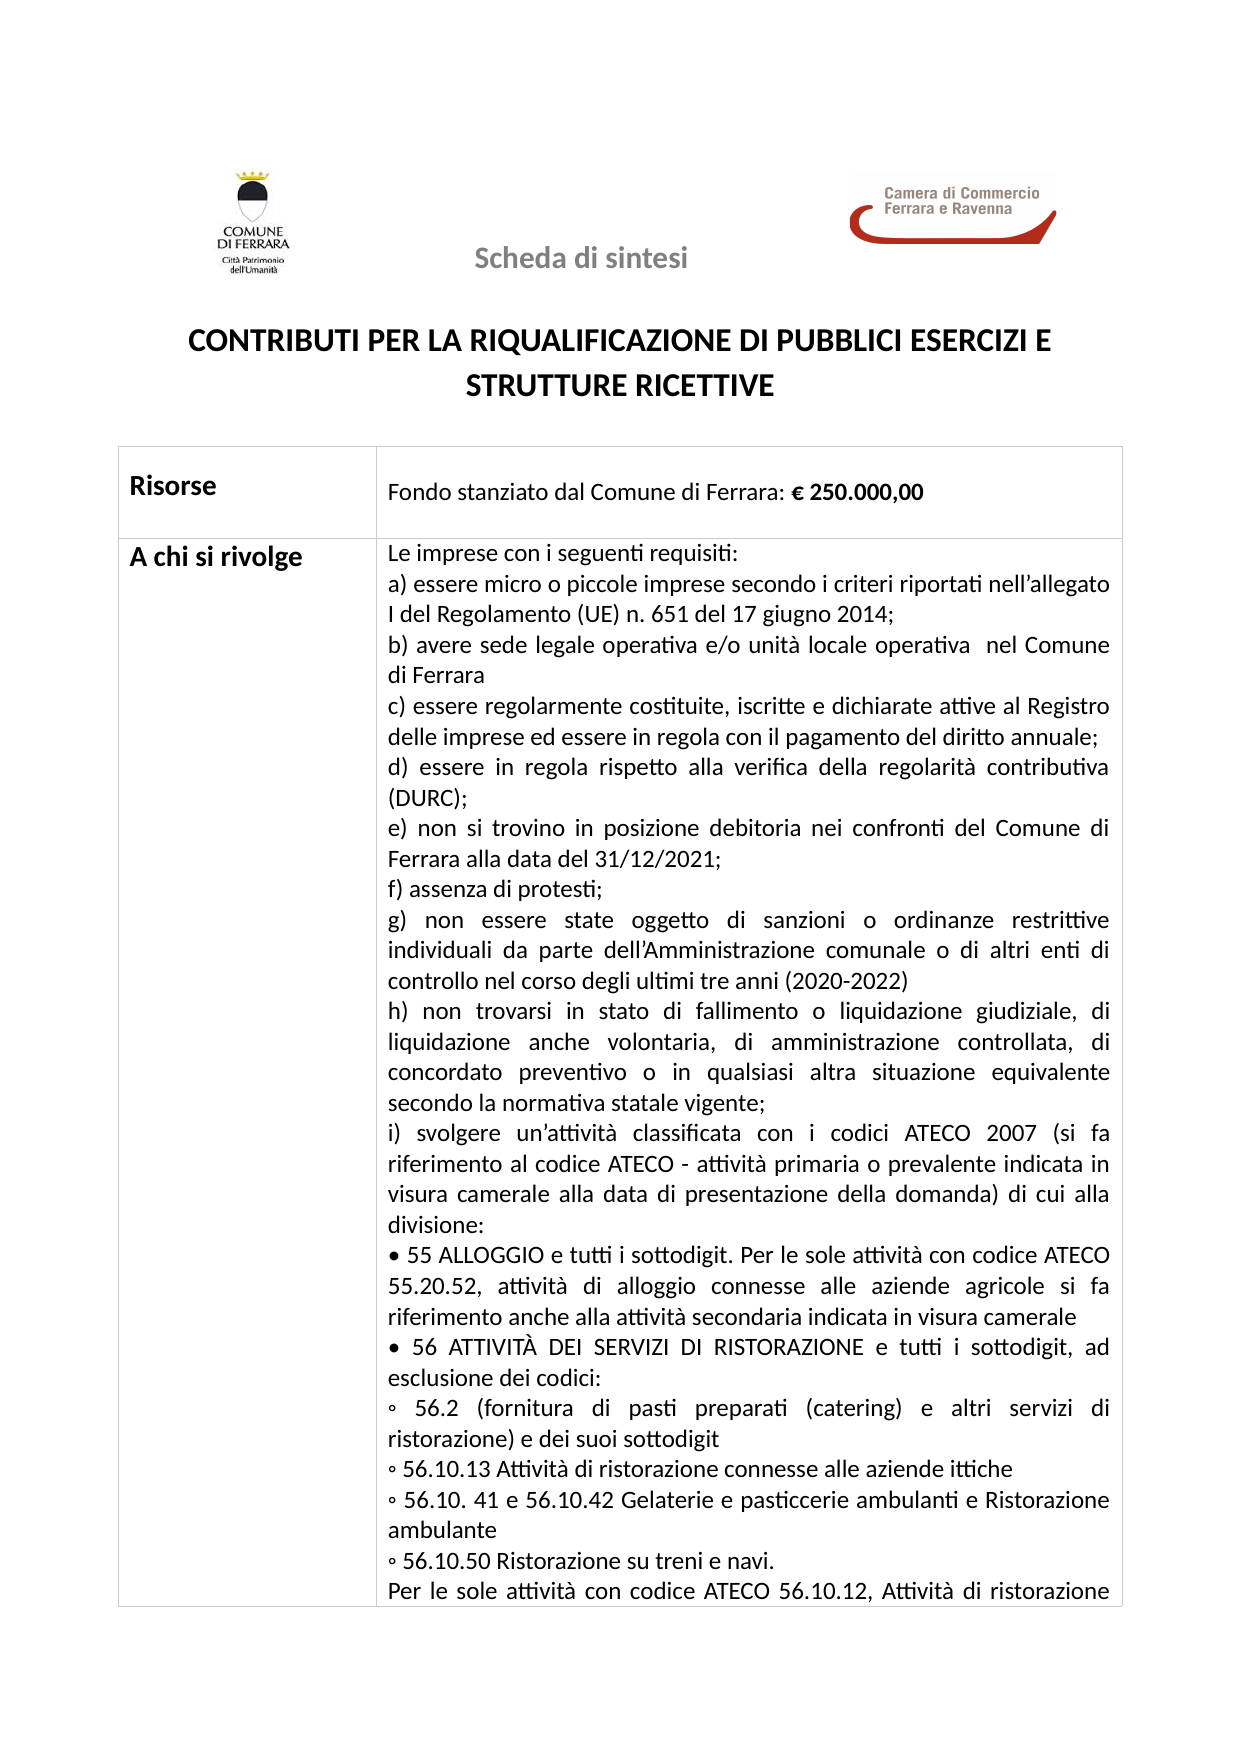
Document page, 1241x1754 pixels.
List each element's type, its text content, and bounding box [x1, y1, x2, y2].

picture [212, 169, 295, 278]
table_header Risorse [119, 447, 376, 537]
text CONTRIBUTI PER LA RIQUALIFICAZIONE DI PUBBLICI ESERCIZI E STRUTTURE RICETTIVE [118, 319, 1122, 405]
table_header Fondo stanziato dal Comune di Ferrara: € 250.000,00 [377, 447, 1122, 537]
picture [849, 172, 1057, 244]
table_cell A chi si rivolge [119, 539, 376, 1606]
table_cell Le imprese con i seguenti requisiti: a) essere micro o piccole imprese secondo i criteri riportati nell’allegato I del Regolamento (UE) n. 651 del 17 giugno 2014; b) avere sede legale operativa e/o unità locale operativa nel Comune di Ferrara c) essere regolarmente costituite, iscritte e dichiarate attive al Registro delle imprese ed essere in regola con il pagamento del diritto annuale; d) essere in regola rispetto alla verifica della regolarità contributiva (DURC); e) non si trovino in posizione debitoria nei confronti del Comune di Ferrara alla data del 31/12/2021; f) assenza di protesti; g) non essere state oggetto di sanzioni o ordinanze restrittive individuali da parte dell’Amministrazione comunale o di altri enti di controllo nel corso degli ultimi tre anni (2020-2022) h) non trovarsi in stato di fallimento o liquidazione giudiziale, di liquidazione anche volontaria, di amministrazione controllata, di concordato preventivo o in qualsiasi altra situazione equivalente secondo la normativa statale vigente; i) svolgere un’attività classificata con i codici ATECO 2007 (si fa riferimento al codice ATECO - attività primaria o prevalente indicata in visura camerale alla data di presentazione della domanda) di cui alla divisione: • 55 ALLOGGIO e tutti i sottodigit. Per le sole attività con codice ATECO 55.20.52, attività di alloggio connesse alle aziende agricole si fa riferimento anche alla attività secondaria indicata in visura camerale • 56 ATTIVITÀ DEI SERVIZI DI RISTORAZIONE e tutti i sottodigit, ad esclusione dei codici: ◦ 56.2 (fornitura di pasti preparati (catering) e altri servizi di ristorazione) e dei suoi sottodigit ◦ 56.10.13 Attività di ristorazione connesse alle aziende ittiche ◦ 56.10. 41 e 56.10.42 Gelaterie e pasticcerie ambulanti e Ristorazione ambulante ◦ 56.10.50 Ristorazione su treni e navi. Per le sole attività con codice ATECO 56.10.12, Attività di ristorazione [377, 539, 1122, 1606]
